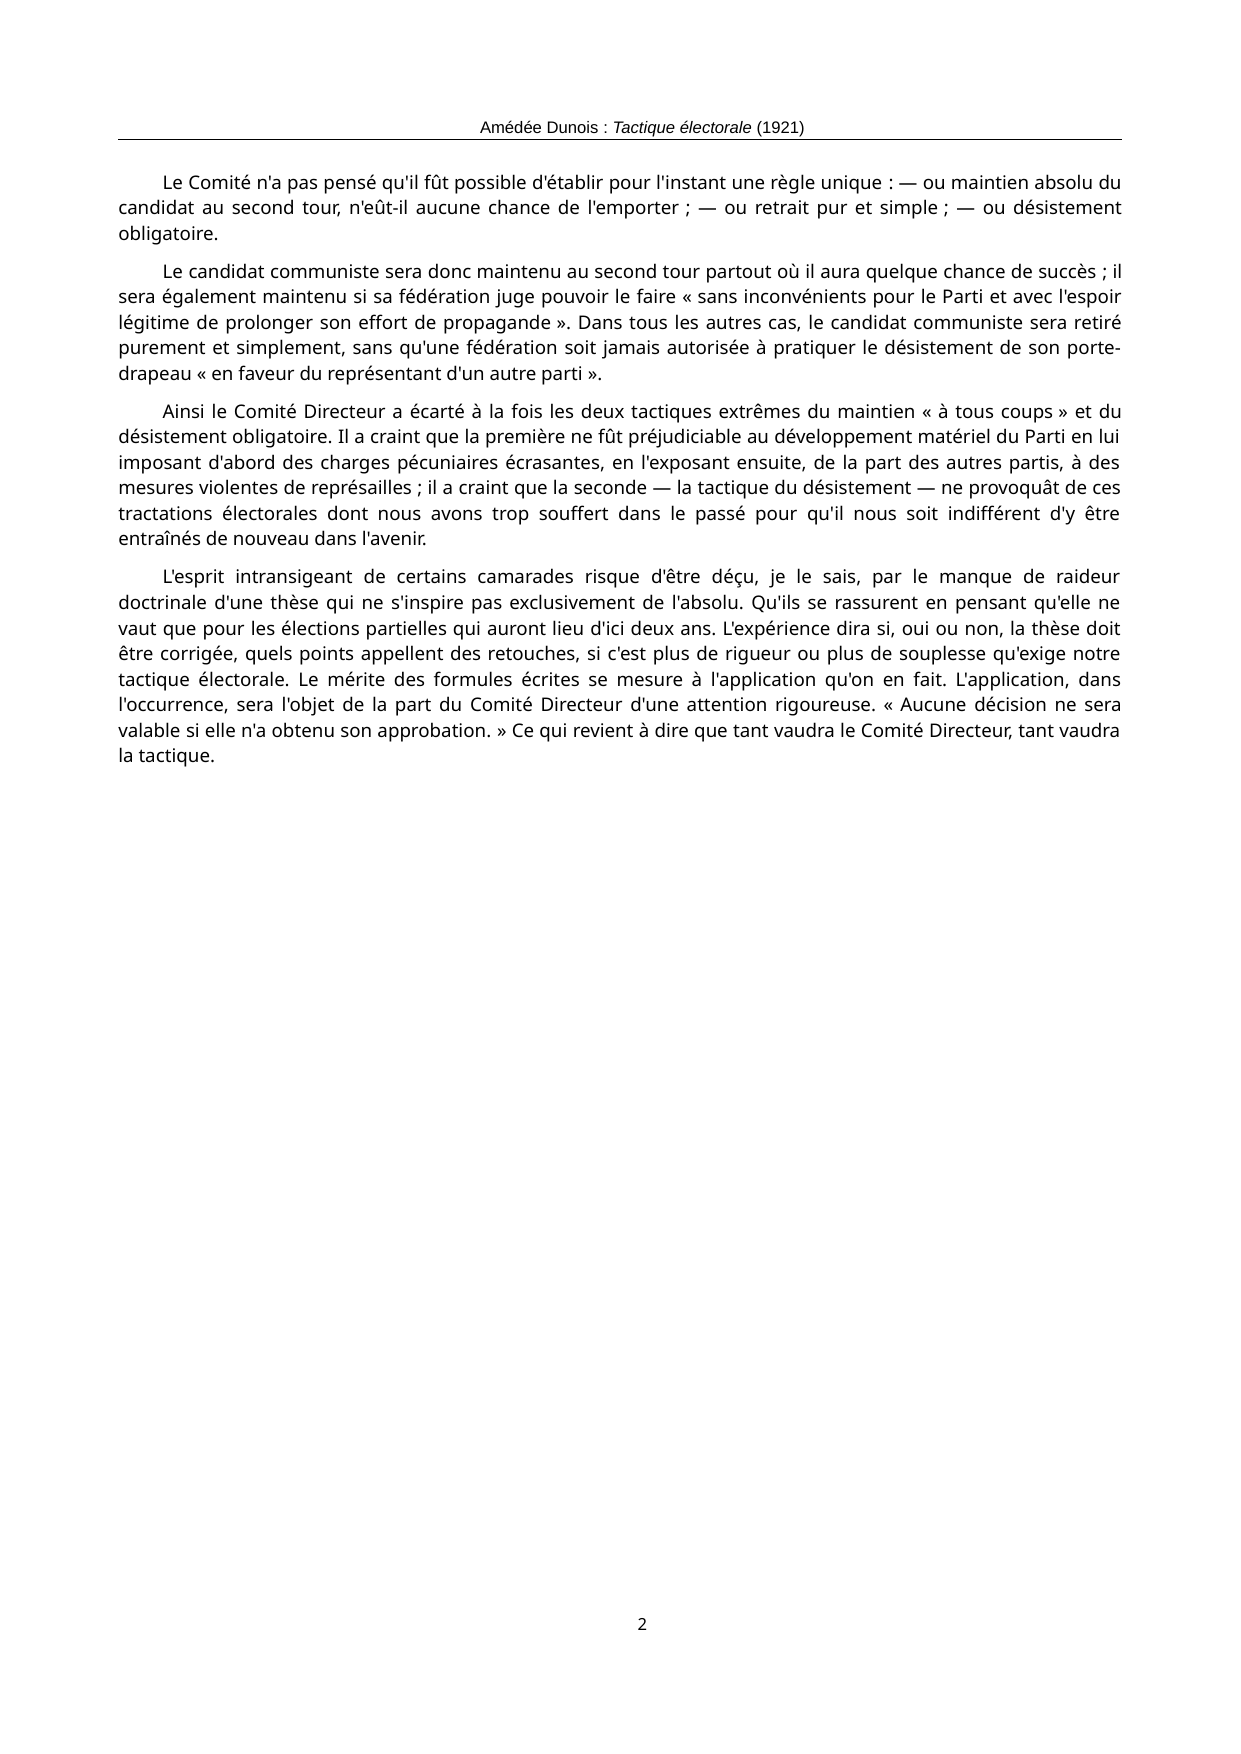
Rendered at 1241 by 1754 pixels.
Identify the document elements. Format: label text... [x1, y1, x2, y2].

text Le Comité n'a pas pensé qu'il fût possible d'établir pour l'instant une règle unique : — ou maintien absolu du candidat au second tour, n'eût-il aucune chance de l'emporter ; — ou retrait pur et simple ; — ou désistement obligatoire. [118, 169, 1122, 246]
text L'esprit intransigeant de certains camarades risque d'être déçu, je le sais, par le manque de raideur doctrinale d'une thèse qui ne s'inspire pas exclusivement de l'absolu. Qu'ils se rassurent en pensant qu'elle ne vaut que pour les élections partielles qui auront lieu d'ici deux ans. L'expérience dira si, oui ou non, la thèse doit être corrigée, quels points appellent des retouches, si c'est plus de rigueur ou plus de souplesse qu'exige notre tactique électorale. Le mérite des formules écrites se mesure à l'application qu'on en fait. L'application, dans l'occurrence, sera l'objet de la part du Comité Directeur d'une attention rigoureuse. « Aucune décision ne sera valable si elle n'a obtenu son approbation. » Ce qui revient à dire que tant vaudra le Comité Directeur, tant vaudra la tactique. [118, 564, 1122, 768]
text Le candidat communiste sera donc maintenu au second tour partout où il aura quelque chance de succès ; il sera également maintenu si sa fédération juge pouvoir le faire « sans inconvénients pour le Parti et avec l'espoir légitime de prolonger son effort de propagande ». Dans tous les autres cas, le candidat communiste sera retiré purement et simplement, sans qu'une fédération soit jamais autorisée à pratiquer le désistement de son porte-drapeau « en faveur du représentant d'un autre parti ». [118, 258, 1122, 386]
text Ainsi le Comité Directeur a écarté à la fois les deux tactiques extrêmes du maintien « à tous coups » et du désistement obligatoire. Il a craint que la première ne fût préjudiciable au développement matériel du Parti en lui imposant d'abord des charges pécuniaires écrasantes, en l'exposant ensuite, de la part des autres partis, à des mesures violentes de représailles ; il a craint que la seconde — la tactique du désistement — ne provoquât de ces tractations électorales dont nous avons trop souffert dans le passé pour qu'il nous soit indifférent d'y être entraînés de nouveau dans l'avenir. [118, 398, 1122, 551]
